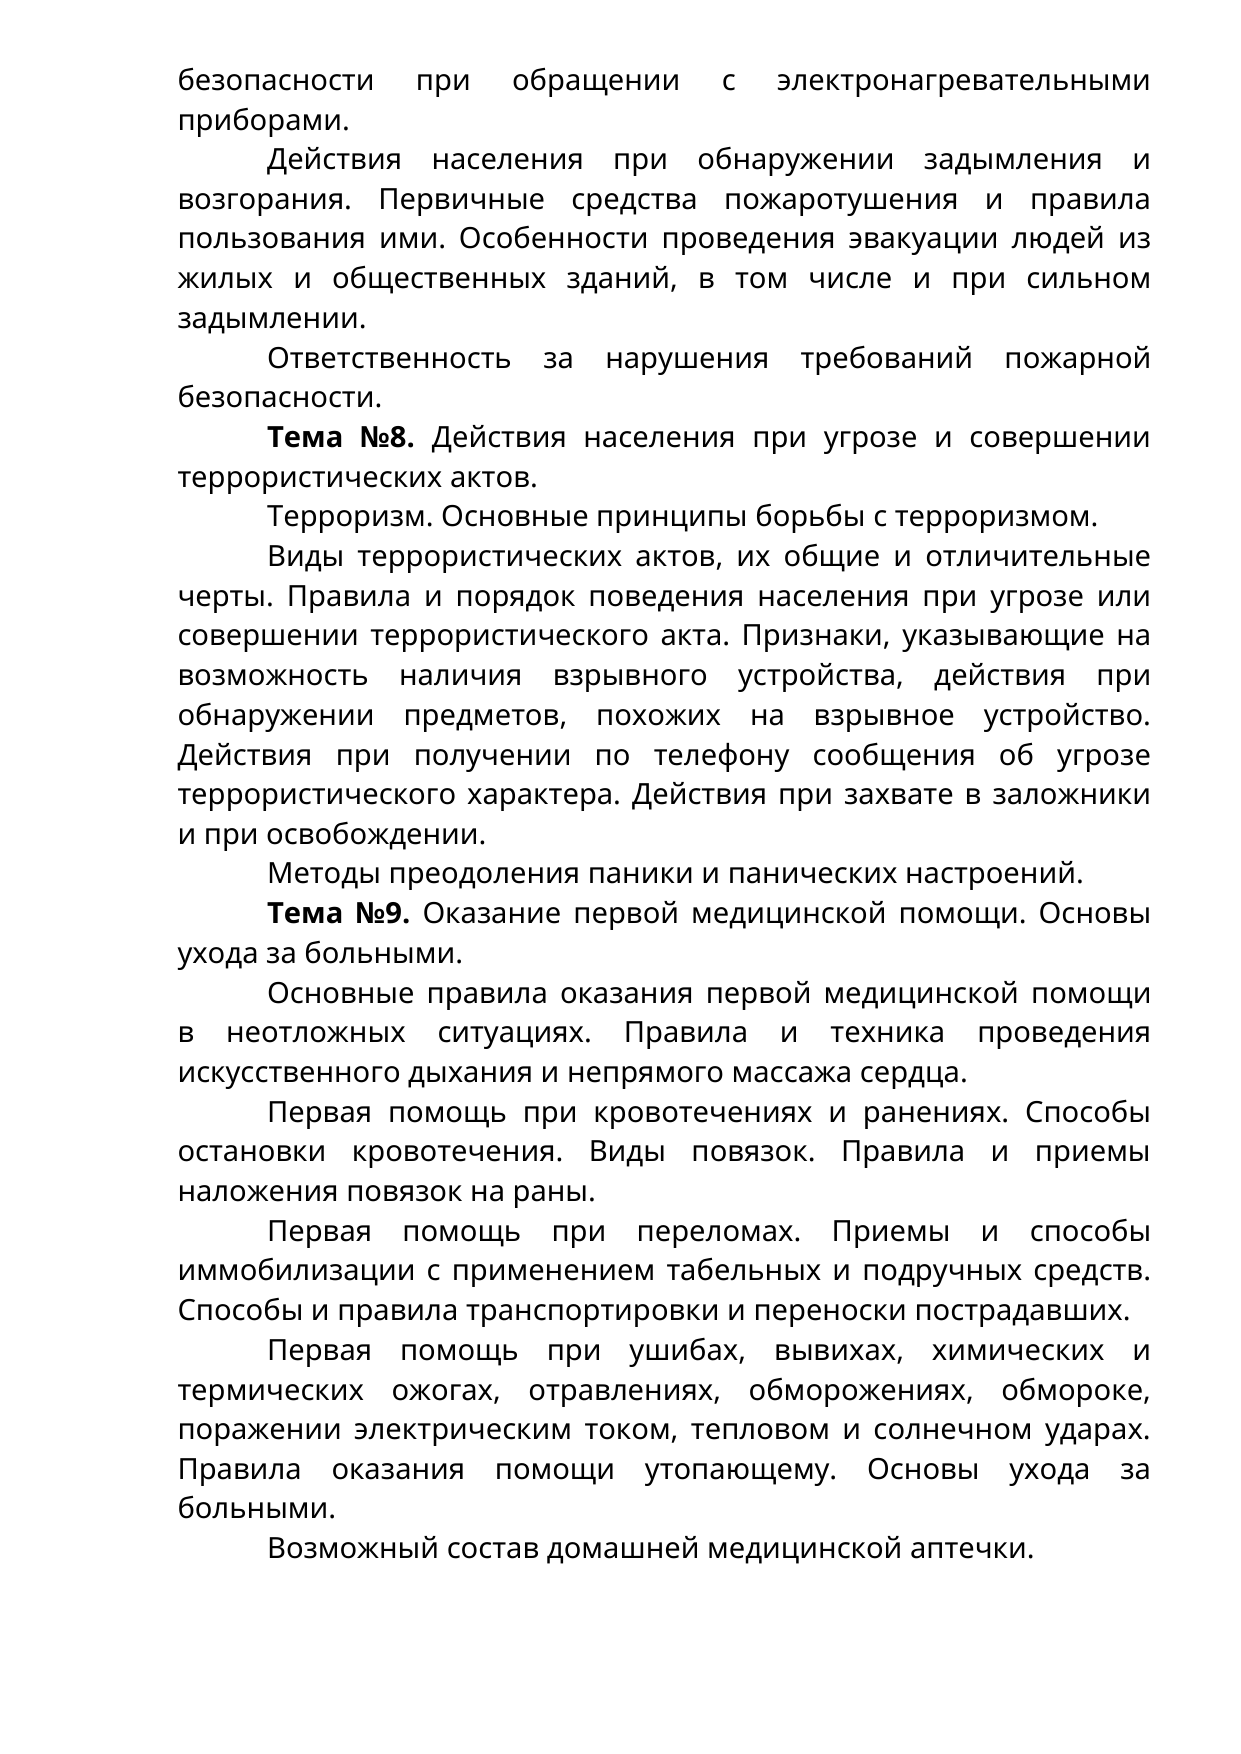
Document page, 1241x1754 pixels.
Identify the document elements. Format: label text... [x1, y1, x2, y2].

text безопасности при обращении с электронагревательными приборами. [177, 59, 1152, 138]
text Основные правила оказания первой медицинской помощи в неотложных ситуациях. Правила и техника проведения искусственного дыхания и непрямого массажа сердца. [177, 972, 1152, 1091]
text Первая помощь при переломах. Приемы и способы иммобилизации с применением табельных и подручных средств. Способы и правила транспортировки и переноски пострадавших. [177, 1210, 1152, 1329]
text Возможный состав домашней медицинской аптечки. [177, 1527, 1152, 1567]
text Терроризм. Основные принципы борьбы с терроризмом. [177, 496, 1152, 535]
text Первая помощь при ушибах, вывихах, химических и термических ожогах, отравлениях, обморожениях, обмороке, поражении электрическим током, тепловом и солнечном ударах. Правила оказания помощи утопающему. Основы ухода за больными. [177, 1329, 1152, 1527]
text Действия населения при обнаружении задымления и возгорания. Первичные средства пожаротушения и правила пользования ими. Особенности проведения эвакуации людей из жилых и общественных зданий, в том числе и при сильном задымлении. [177, 138, 1152, 337]
text Тема №8. Действия населения при угрозе и совершении террористических актов. [177, 416, 1152, 496]
text Первая помощь при кровотечениях и ранениях. Способы остановки кровотечения. Виды повязок. Правила и приемы наложения повязок на раны. [177, 1091, 1152, 1210]
text Ответственность за нарушения требований пожарной безопасности. [177, 337, 1152, 416]
text Методы преодоления паники и панических настроений. [177, 853, 1152, 892]
text Виды террористических актов, их общие и отличительные черты. Правила и порядок поведения населения при угрозе или совершении террористического акта. Признаки, указывающие на возможность наличия взрывного устройства, действия при обнаружении предметов, похожих на взрывное устройство. Действия при получении по телефону сообщения об угрозе террористического характера. Действия при захвате в заложники и при освобождении. [177, 535, 1152, 853]
text Тема №9. Оказание первой медицинской помощи. Основы ухода за больными. [177, 892, 1152, 972]
